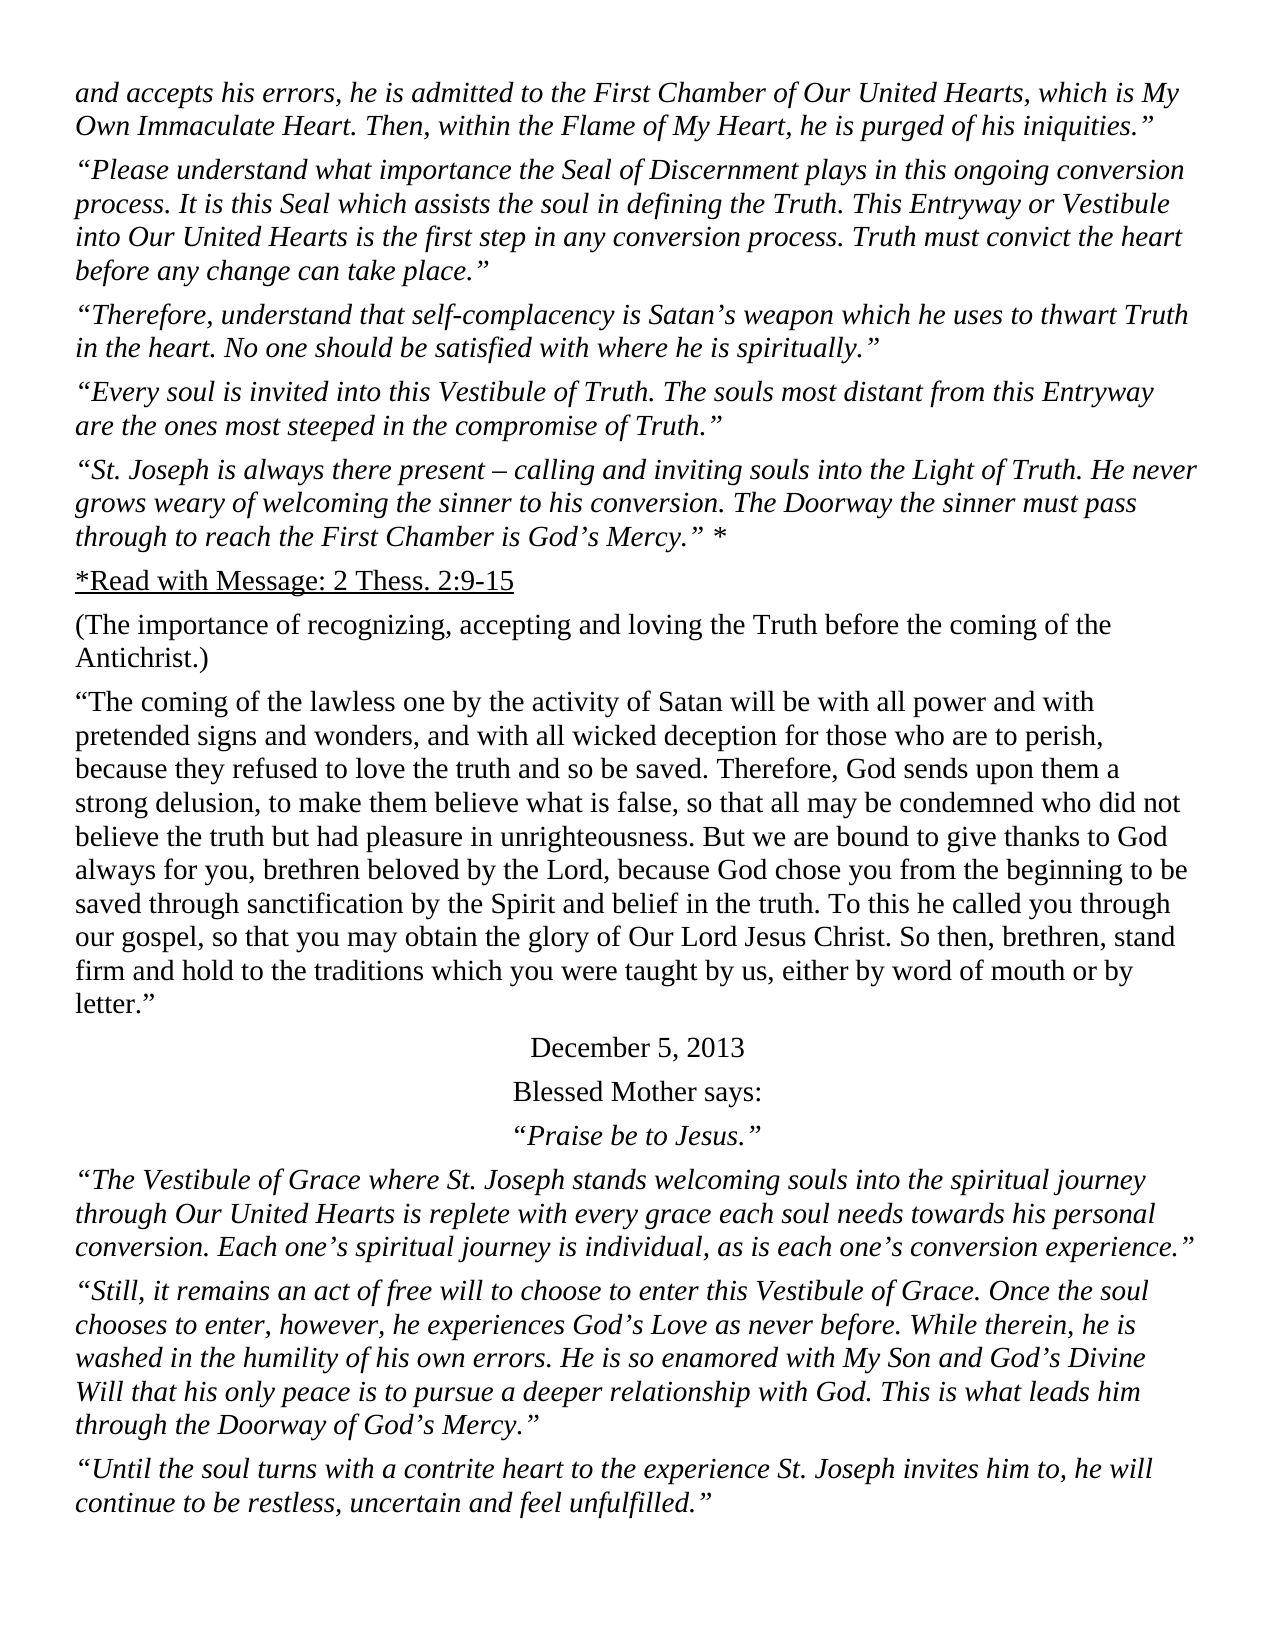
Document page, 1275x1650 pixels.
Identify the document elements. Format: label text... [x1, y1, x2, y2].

text and accepts his errors, he is admitted to the First Chamber of Our United Hearts, which is My Own Immaculate Heart. Then, within the Flame of My Heart, he is purged of his iniquities.” [75, 75, 1200, 142]
text Blessed Mother says: [75, 1074, 1200, 1108]
text “Every soul is invited into this Vestibule of Truth. The souls most distant from this Entryway are the ones most steeped in the compromise of Truth.” [75, 374, 1200, 442]
text December 5, 2013 [75, 1030, 1200, 1064]
text “St. Joseph is always there present – calling and inviting souls into the Light of Truth. He never grows weary of welcoming the sinner to his conversion. The Doorway the sinner must pass through to reach the First Chamber is God’s Mercy.” * [75, 452, 1200, 553]
text “Still, it remains an act of free will to choose to enter this Vestibule of Grace. Once the soul chooses to enter, however, he experiences God’s Love as never before. While therein, he is washed in the humility of his own errors. He is so enamored with My Son and God’s Divine Will that his only peace is to pursue a deeper relationship with God. This is what leads him through the Doorway of God’s Mercy.” [75, 1273, 1200, 1441]
text *Read with Message: 2 Thess. 2:9-15 [75, 563, 1200, 597]
text (The importance of recognizing, accepting and loving the Truth before the coming of the Antichrist.) [75, 607, 1200, 674]
text “Therefore, understand that self-complacency is Satan’s weapon which he uses to thwart Truth in the heart. No one should be satisfied with where he is spiritually.” [75, 297, 1200, 364]
text “Praise be to Jesus.” [75, 1118, 1200, 1152]
text “Please understand what importance the Seal of Discernment plays in this ongoing conversion process. It is this Seal which assists the soul in defining the Truth. This Entryway or Vestibule into Our United Hearts is the first step in any conversion process. Truth must convict the heart before any change can take place.” [75, 152, 1200, 287]
text “Until the soul turns with a contrite heart to the experience St. Joseph invites him to, he will continue to be restless, uncertain and feel unfulfilled.” [75, 1451, 1200, 1518]
text “The Vestibule of Grace where St. Joseph stands welcoming souls into the spiritual journey through Our United Hearts is replete with every grace each soul needs towards his personal conversion. Each one’s spiritual journey is individual, as is each one’s conversion experience.” [75, 1162, 1200, 1263]
text “The coming of the lawless one by the activity of Satan will be with all power and with pretended signs and wonders, and with all wicked deception for those who are to perish, because they refused to love the truth and so be saved. Therefore, God sends upon them a strong delusion, to make them believe what is false, so that all may be condemned who did not believe the truth but had pleasure in unrighteousness. But we are bound to give thanks to God always for you, brethren beloved by the Lord, because God chose you from the beginning to be saved through sanctification by the Spirit and belief in the truth. To this he called you through our gospel, so that you may obtain the glory of Our Lord Jesus Christ. So then, brethren, stand firm and hold to the traditions which you were taught by us, either by word of mouth or by letter.” [75, 684, 1200, 1020]
